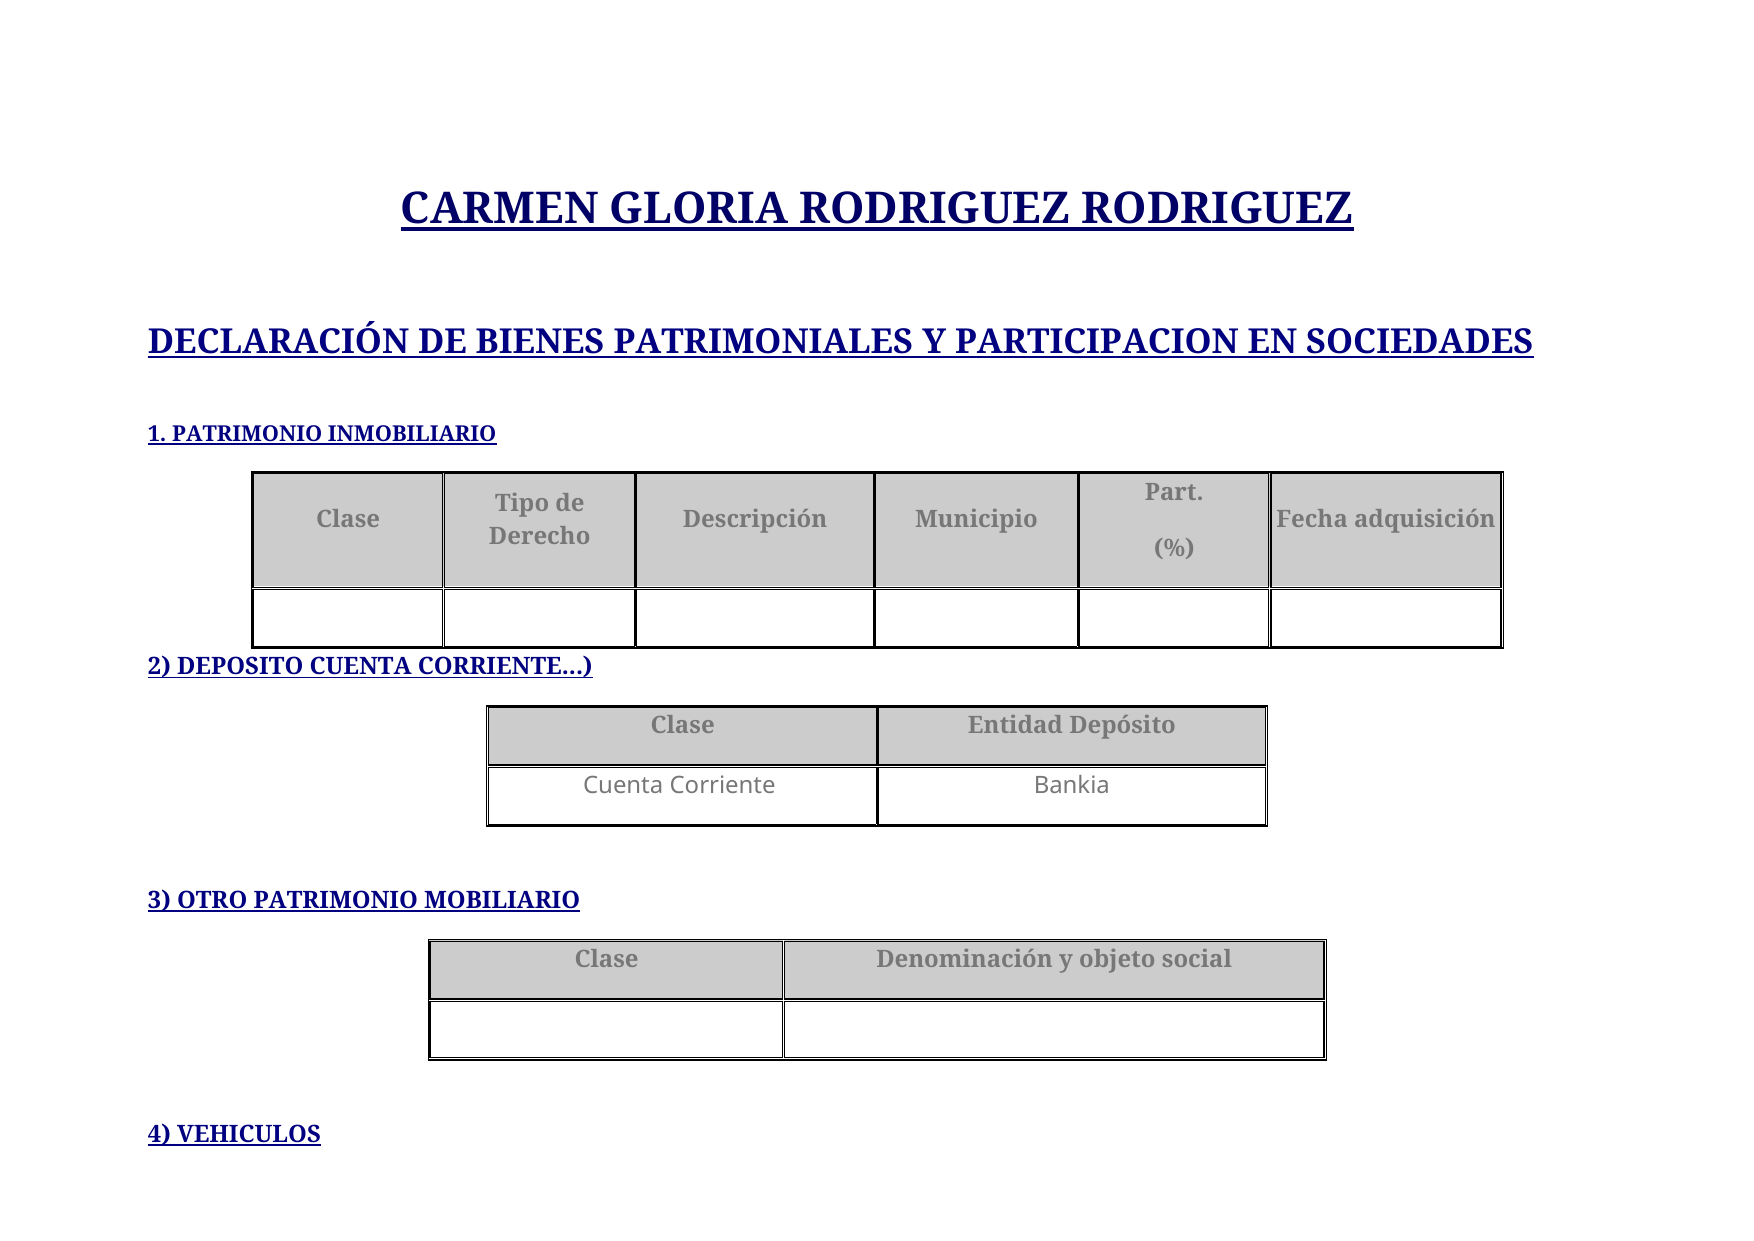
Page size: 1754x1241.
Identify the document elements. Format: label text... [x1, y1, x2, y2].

table_header Tipo de Derecho [445, 474, 634, 586]
text CARMEN GLORIA RODRIGUEZ RODRIGUEZ [148, 177, 1606, 237]
text 2) DEPOSITO CUENTA CORRIENTE...) [148, 649, 1606, 681]
table_cell Bankia [879, 768, 1265, 823]
table_header Denominación y objeto social [785, 942, 1323, 998]
table_header Clase [431, 942, 782, 998]
table_header Part. (%) [1080, 474, 1268, 586]
table_header Municipio [876, 474, 1077, 586]
subtitle 1. PATRIMONIO INMOBILIARIO [148, 418, 1606, 448]
table_cell Cuenta Corriente [489, 768, 876, 823]
table_header Clase [254, 474, 442, 586]
table_cell [445, 590, 634, 646]
text DECLARACIÓN DE BIENES PATRIMONIALES Y PARTICIPACION EN SOCIEDADES [148, 316, 1606, 363]
text 3) OTRO PATRIMONIO MOBILIARIO [148, 883, 1606, 915]
table_cell [785, 1002, 1323, 1057]
table_cell [431, 1002, 782, 1057]
table_header Fecha adquisición [1272, 474, 1500, 586]
table_cell [1272, 590, 1500, 646]
table_header Entidad Depósito [879, 708, 1265, 764]
table_cell [876, 590, 1077, 646]
table_header Clase [489, 708, 876, 764]
table_cell [1080, 590, 1268, 646]
table_header Descripción [637, 474, 873, 586]
table_cell [254, 590, 442, 646]
text 4) VEHICULOS [148, 1117, 1606, 1149]
table_cell [637, 590, 873, 646]
